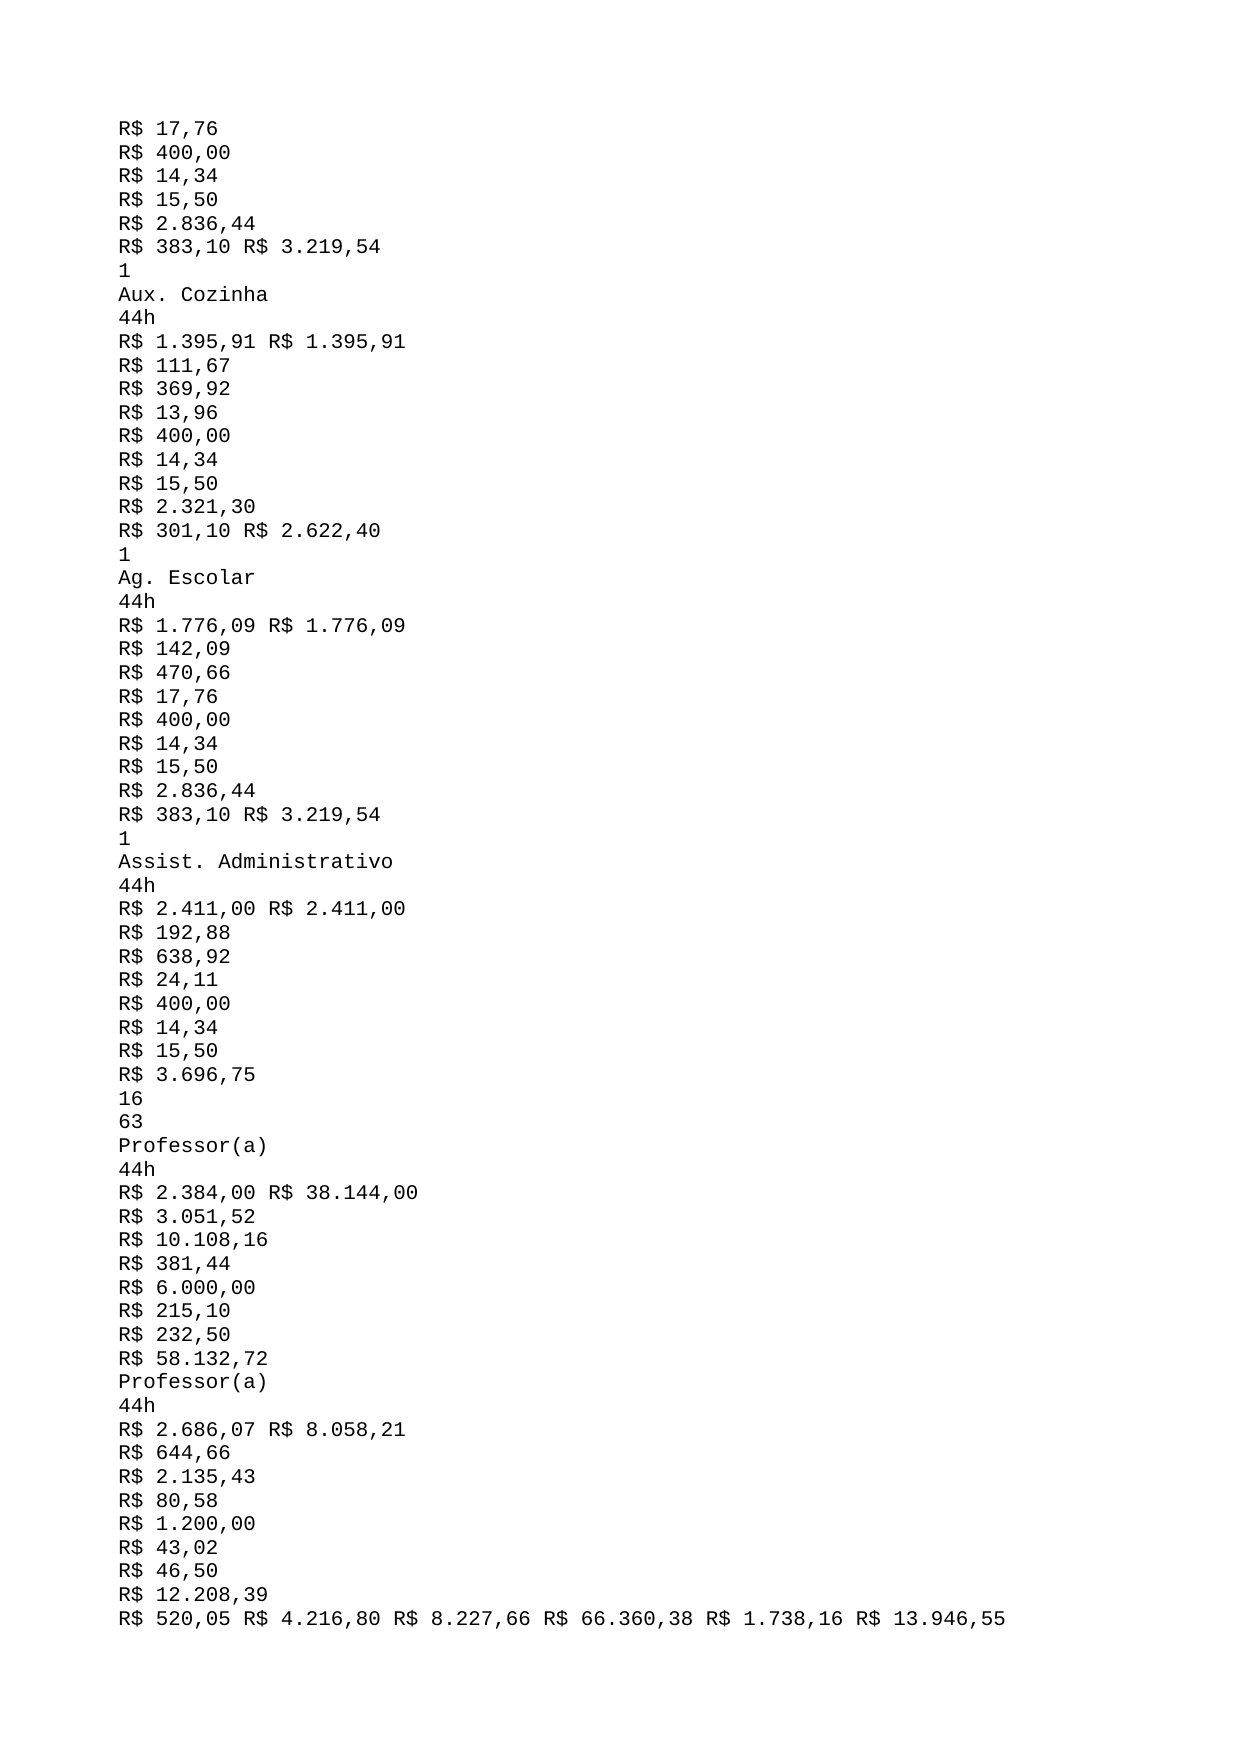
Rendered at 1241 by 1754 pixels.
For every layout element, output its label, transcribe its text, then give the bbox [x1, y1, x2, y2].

text R$ 2.321,30 [118, 496, 1122, 520]
text R$ 14,34 [118, 165, 1122, 189]
text R$ 369,92 [118, 378, 1122, 402]
text R$ 14,34 [118, 1017, 1122, 1040]
text R$ 400,00 [118, 142, 1122, 165]
text R$ 43,02 [118, 1537, 1122, 1561]
text R$ 24,11 [118, 969, 1122, 993]
text Aux. Cozinha [118, 284, 1122, 307]
text R$ 142,09 [118, 638, 1122, 662]
text R$ 381,44 [118, 1253, 1122, 1277]
text R$ 192,88 [118, 922, 1122, 946]
text R$ 638,92 [118, 946, 1122, 969]
text 44h [118, 1395, 1122, 1419]
text 16 [118, 1088, 1122, 1111]
text R$ 15,50 [118, 189, 1122, 213]
text R$ 15,50 [118, 757, 1122, 780]
text R$ 17,76 [118, 686, 1122, 709]
text R$ 383,10 R$ 3.219,54 [118, 804, 1122, 827]
text R$ 14,34 [118, 449, 1122, 473]
text R$ 301,10 R$ 2.622,40 [118, 520, 1122, 544]
text R$ 1.776,09 R$ 1.776,09 [118, 615, 1122, 638]
text R$ 1.200,00 [118, 1513, 1122, 1537]
text R$ 644,66 [118, 1442, 1122, 1466]
text R$ 400,00 [118, 993, 1122, 1017]
text 44h [118, 307, 1122, 331]
text 44h [118, 591, 1122, 615]
text 1 [118, 544, 1122, 567]
text R$ 2.686,07 R$ 8.058,21 [118, 1419, 1122, 1442]
text R$ 400,00 [118, 426, 1122, 449]
text R$ 400,00 [118, 709, 1122, 733]
text R$ 383,10 R$ 3.219,54 [118, 236, 1122, 260]
text 1 [118, 260, 1122, 284]
text R$ 13,96 [118, 402, 1122, 426]
text R$ 470,66 [118, 662, 1122, 686]
text R$ 2.135,43 [118, 1466, 1122, 1489]
text R$ 3.696,75 [118, 1064, 1122, 1088]
text 44h [118, 875, 1122, 898]
text 1 [118, 827, 1122, 851]
text R$ 1.395,91 R$ 1.395,91 [118, 331, 1122, 354]
text R$ 17,76 [118, 118, 1122, 142]
text R$ 15,50 [118, 1040, 1122, 1064]
text 44h [118, 1158, 1122, 1182]
text Assist. Administrativo [118, 851, 1122, 875]
text R$ 12.208,39 [118, 1584, 1122, 1608]
text R$ 2.836,44 [118, 213, 1122, 236]
text R$ 10.108,16 [118, 1229, 1122, 1253]
text R$ 14,34 [118, 733, 1122, 757]
text R$ 2.411,00 R$ 2.411,00 [118, 898, 1122, 922]
text R$ 215,10 [118, 1300, 1122, 1324]
text R$ 58.132,72 [118, 1348, 1122, 1371]
text R$ 520,05 R$ 4.216,80 R$ 8.227,66 R$ 66.360,38 R$ 1.738,16 R$ 13.946,55 [118, 1608, 1122, 1631]
text R$ 80,58 [118, 1489, 1122, 1513]
text Ag. Escolar [118, 567, 1122, 591]
text 63 [118, 1111, 1122, 1135]
text R$ 15,50 [118, 473, 1122, 496]
text R$ 2.384,00 R$ 38.144,00 [118, 1182, 1122, 1206]
text R$ 232,50 [118, 1324, 1122, 1348]
text R$ 6.000,00 [118, 1277, 1122, 1300]
text Professor(a) [118, 1371, 1122, 1395]
text R$ 3.051,52 [118, 1206, 1122, 1229]
text R$ 111,67 [118, 354, 1122, 378]
text R$ 2.836,44 [118, 780, 1122, 804]
text Professor(a) [118, 1135, 1122, 1158]
text R$ 46,50 [118, 1561, 1122, 1584]
